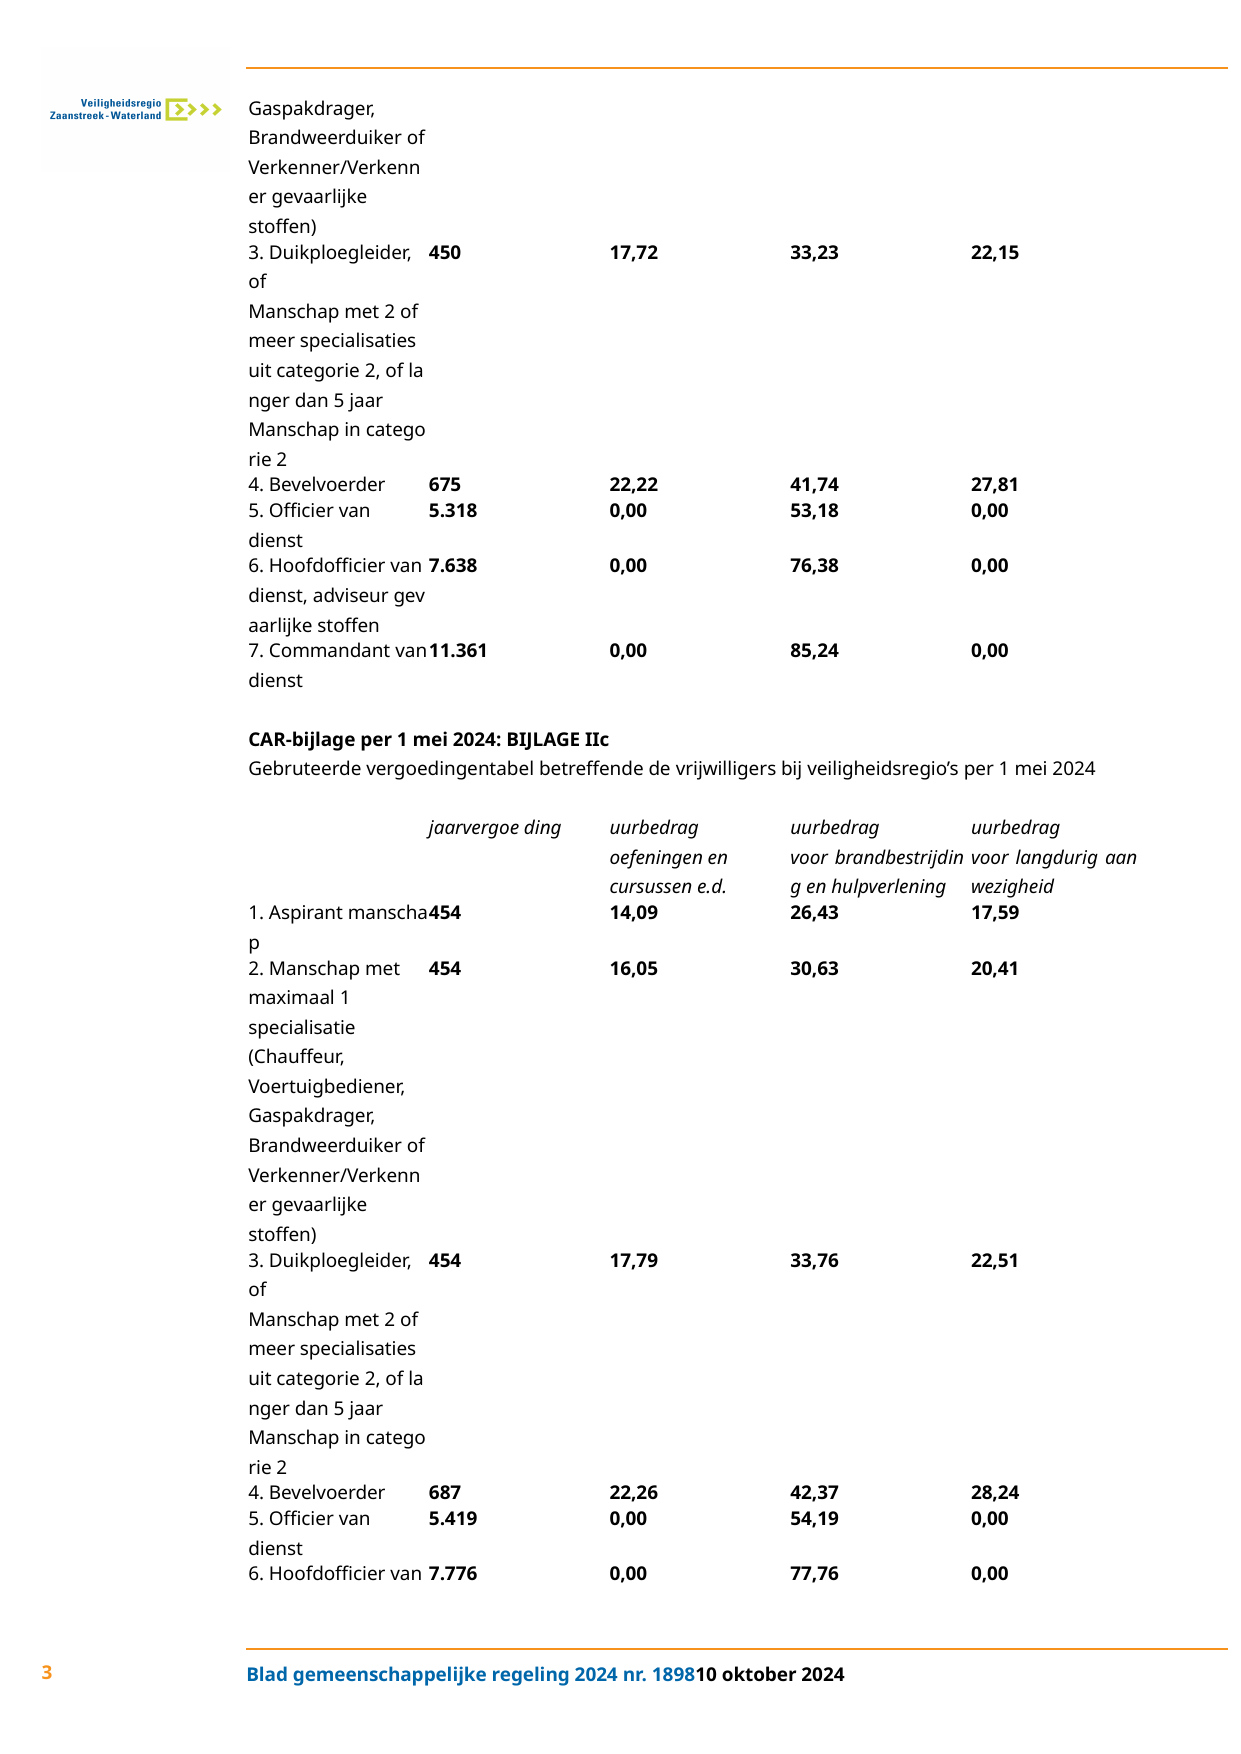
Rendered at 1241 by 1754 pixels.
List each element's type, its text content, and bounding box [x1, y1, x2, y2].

table_cell 454 [429, 1247, 609, 1479]
table_cell 76,38 [790, 553, 971, 638]
table_cell 22,51 [971, 1247, 1152, 1479]
table_cell 4. Bevelvoerder [248, 1480, 429, 1505]
table_header jaarvergoe ding [429, 815, 609, 899]
table_cell 6. Hoofdofficier van [248, 1561, 429, 1586]
table_cell 5.318 [429, 498, 609, 553]
table_header uurbedrag voor langdurig aanwezigheid [971, 815, 1152, 899]
table_cell 85,24 [790, 638, 971, 693]
table_header [248, 815, 429, 899]
table_cell 28,24 [971, 1480, 1152, 1505]
table_cell 20,41 [971, 955, 1152, 1247]
table_cell 7. Commandant van dienst [248, 638, 429, 693]
table_cell 5.419 [429, 1505, 609, 1561]
table_cell 0,00 [609, 1561, 790, 1586]
table_cell 675 [429, 472, 609, 497]
table_cell 33,76 [790, 1247, 971, 1479]
table_cell 11.361 [429, 638, 609, 693]
table_cell 454 [429, 900, 609, 955]
table_cell 33,23 [790, 239, 971, 472]
table_cell 54,19 [790, 1505, 971, 1561]
table_cell 687 [429, 1480, 609, 1505]
table_cell 2. Manschap met maximaal 1 specialisatie (Chauffeur, Voertuigbediener, Gaspakdrager, Brandweerduiker of Verkenner/Verkenner gevaarlijke stoffen) [248, 955, 429, 1247]
table_cell 450 [429, 239, 609, 472]
table_cell 6. Hoofdofficier van dienst, adviseur gevaarlijke stoffen [248, 553, 429, 638]
table_cell [790, 95, 971, 239]
table_cell 0,00 [609, 1505, 790, 1561]
table_cell Gaspakdrager, Brandweerduiker of Verkenner/Verkenner gevaarlijke stoffen) [248, 95, 429, 239]
table_cell 22,26 [609, 1480, 790, 1505]
table_cell 30,63 [790, 955, 971, 1247]
table_header uurbedrag oefeningen en cursussen e.d. [609, 815, 790, 899]
table_cell 0,00 [971, 638, 1152, 693]
table_cell 53,18 [790, 498, 971, 553]
table_cell [971, 95, 1152, 239]
table_cell 0,00 [971, 553, 1152, 638]
text CAR-bijlage per 1 mei 2024: BIJLAGE IIc [248, 726, 1152, 751]
table_cell 16,05 [609, 955, 790, 1247]
table_cell 0,00 [971, 1561, 1152, 1586]
table_cell 0,00 [609, 498, 790, 553]
table_cell 454 [429, 955, 609, 1247]
picture [41, 47, 231, 172]
table_cell 7.776 [429, 1561, 609, 1586]
table_cell 3. Duikploegleider, of Manschap met 2 of meer specialisaties uit categorie 2, of langer dan 5 jaar Manschap in categorie 2 [248, 1247, 429, 1479]
table_cell 26,43 [790, 900, 971, 955]
table_cell 27,81 [971, 472, 1152, 497]
table_cell 0,00 [609, 553, 790, 638]
table_cell 0,00 [971, 1505, 1152, 1561]
table_cell 4. Bevelvoerder [248, 472, 429, 497]
table_header uurbedrag voor brandbestrijding en hulpverlening [790, 815, 971, 899]
table_cell 0,00 [971, 498, 1152, 553]
table_cell 7.638 [429, 553, 609, 638]
table_cell 41,74 [790, 472, 971, 497]
table_cell 42,37 [790, 1480, 971, 1505]
table_cell 22,15 [971, 239, 1152, 472]
table_cell 17,79 [609, 1247, 790, 1479]
table_cell [429, 95, 609, 239]
table_cell 3. Duikploegleider, of Manschap met 2 of meer specialisaties uit categorie 2, of langer dan 5 jaar Manschap in categorie 2 [248, 239, 429, 472]
table_cell 22,22 [609, 472, 790, 497]
table_cell 1. Aspirant manschap [248, 900, 429, 955]
table_cell 0,00 [609, 638, 790, 693]
table_cell 5. Officier van dienst [248, 498, 429, 553]
table_cell 17,72 [609, 239, 790, 472]
table_cell [609, 95, 790, 239]
table_cell 5. Officier van dienst [248, 1505, 429, 1561]
text Gebruteerde vergoedingentabel betreffende de vrijwilligers bij veiligheidsregio’s per 1 mei 2024 [248, 755, 1152, 781]
table_cell 14,09 [609, 900, 790, 955]
table_cell 17,59 [971, 900, 1152, 955]
table_cell 77,76 [790, 1561, 971, 1586]
